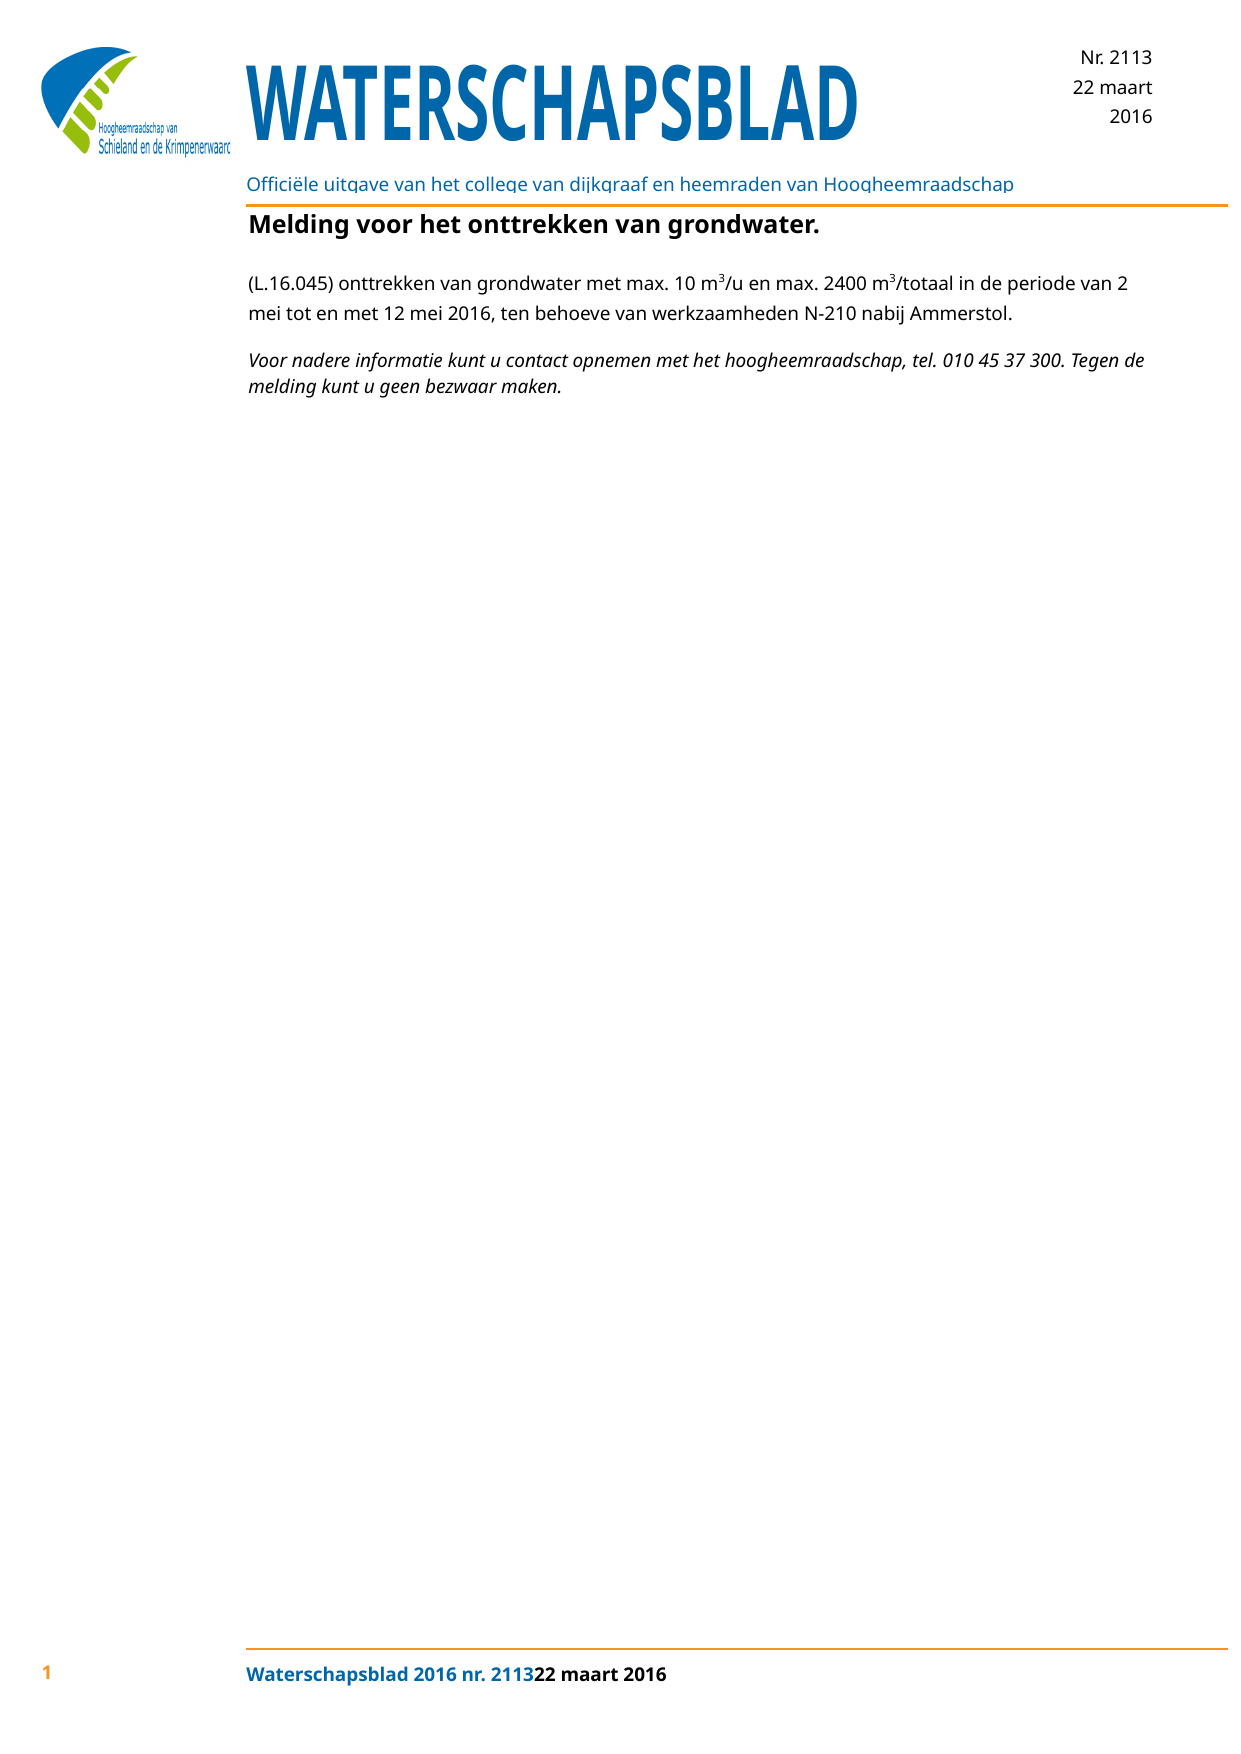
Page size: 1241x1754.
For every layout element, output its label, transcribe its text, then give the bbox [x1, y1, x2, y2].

text (L.16.045) onttrekken van grondwater met max. 10 m3/u en max. 2400 m3/totaal in de periode van 2 mei tot en met 12 mei 2016, ten behoeve van werkzaamheden N-210 nabij Ammerstol. [248, 270, 1152, 326]
picture [41, 47, 231, 172]
text Voor nadere informatie kunt u contact opnemen met het hoogheemraadschap, tel. 010 45 37 300. Tegen de melding kunt u geen bezwaar maken. [248, 348, 1152, 399]
text Melding voor het onttrekken van grondwater. [248, 207, 1152, 241]
